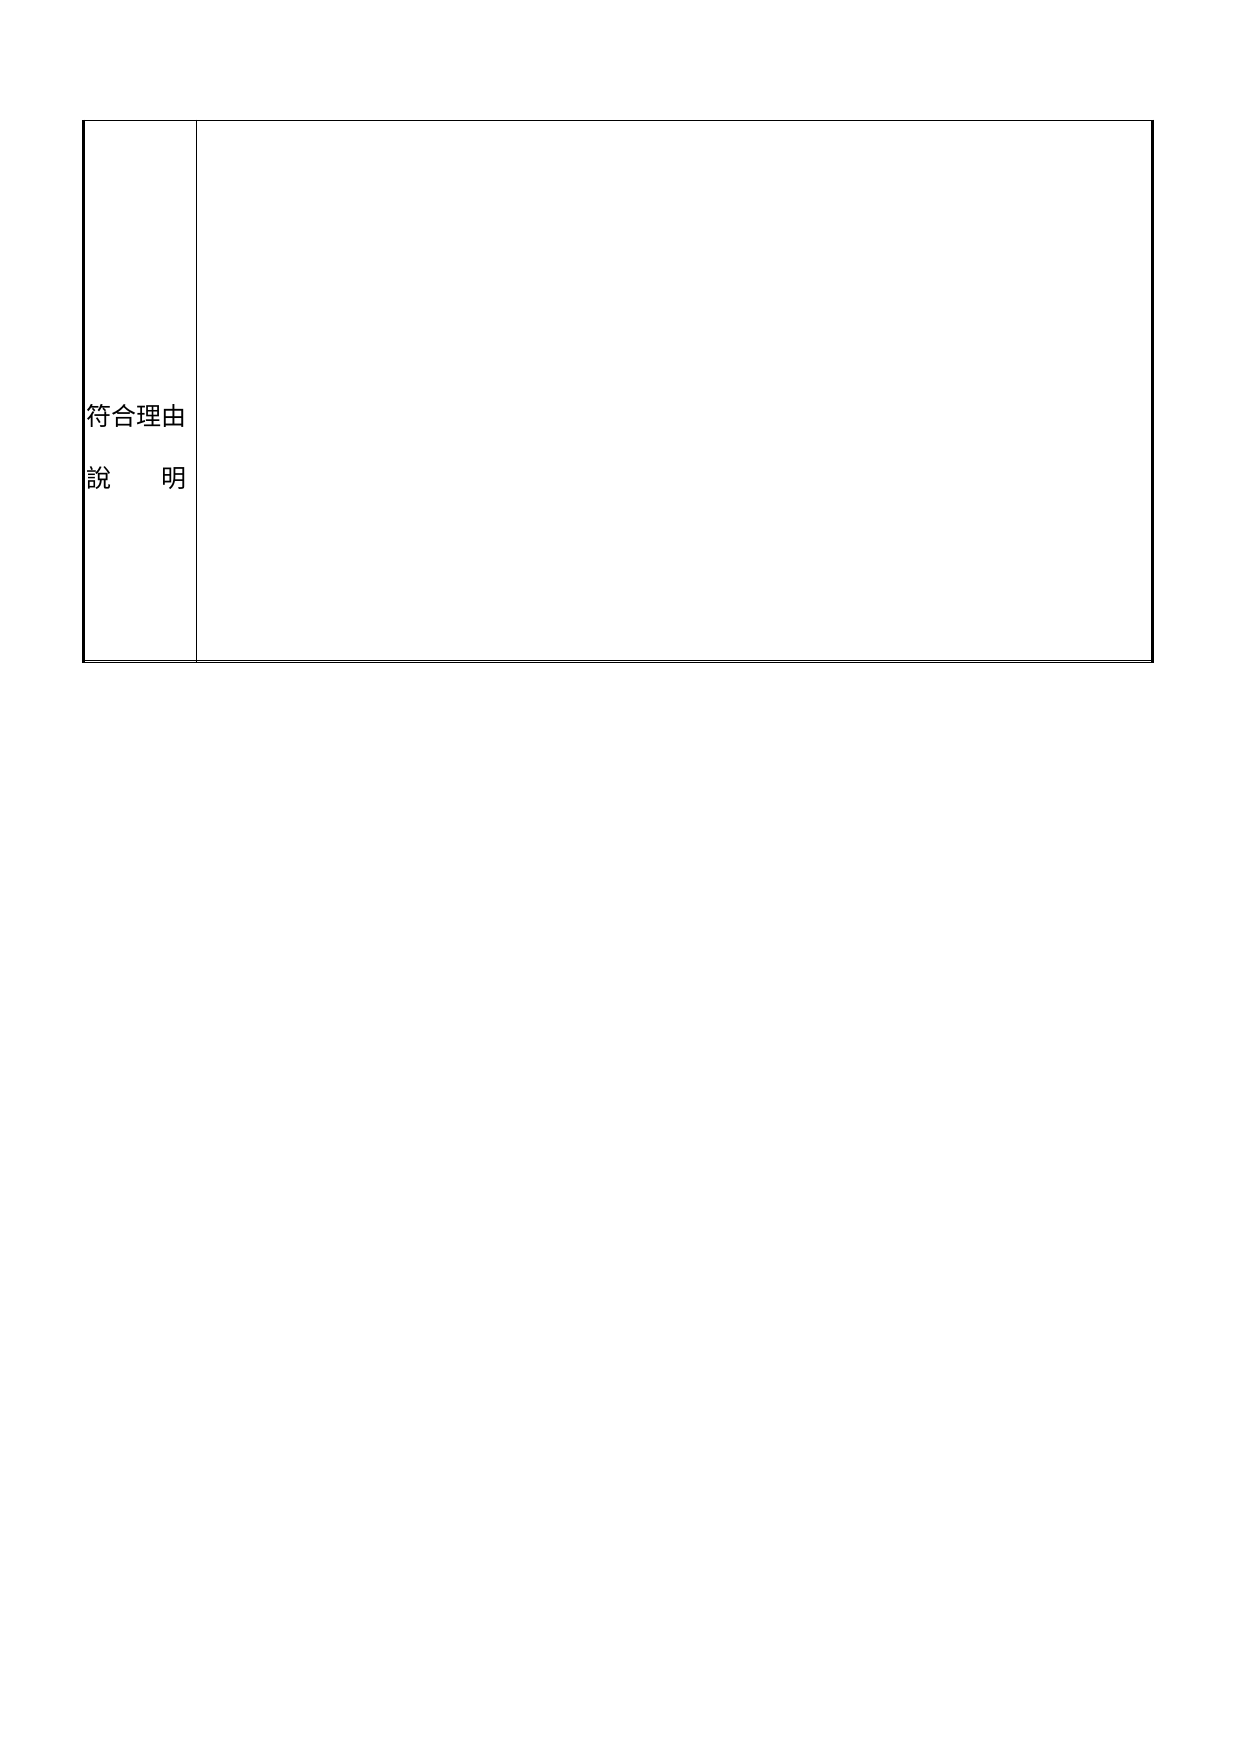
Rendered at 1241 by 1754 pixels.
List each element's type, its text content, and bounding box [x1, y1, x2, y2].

table_cell [197, 121, 1151, 660]
table_cell 符合理由說 明 [85, 121, 196, 660]
